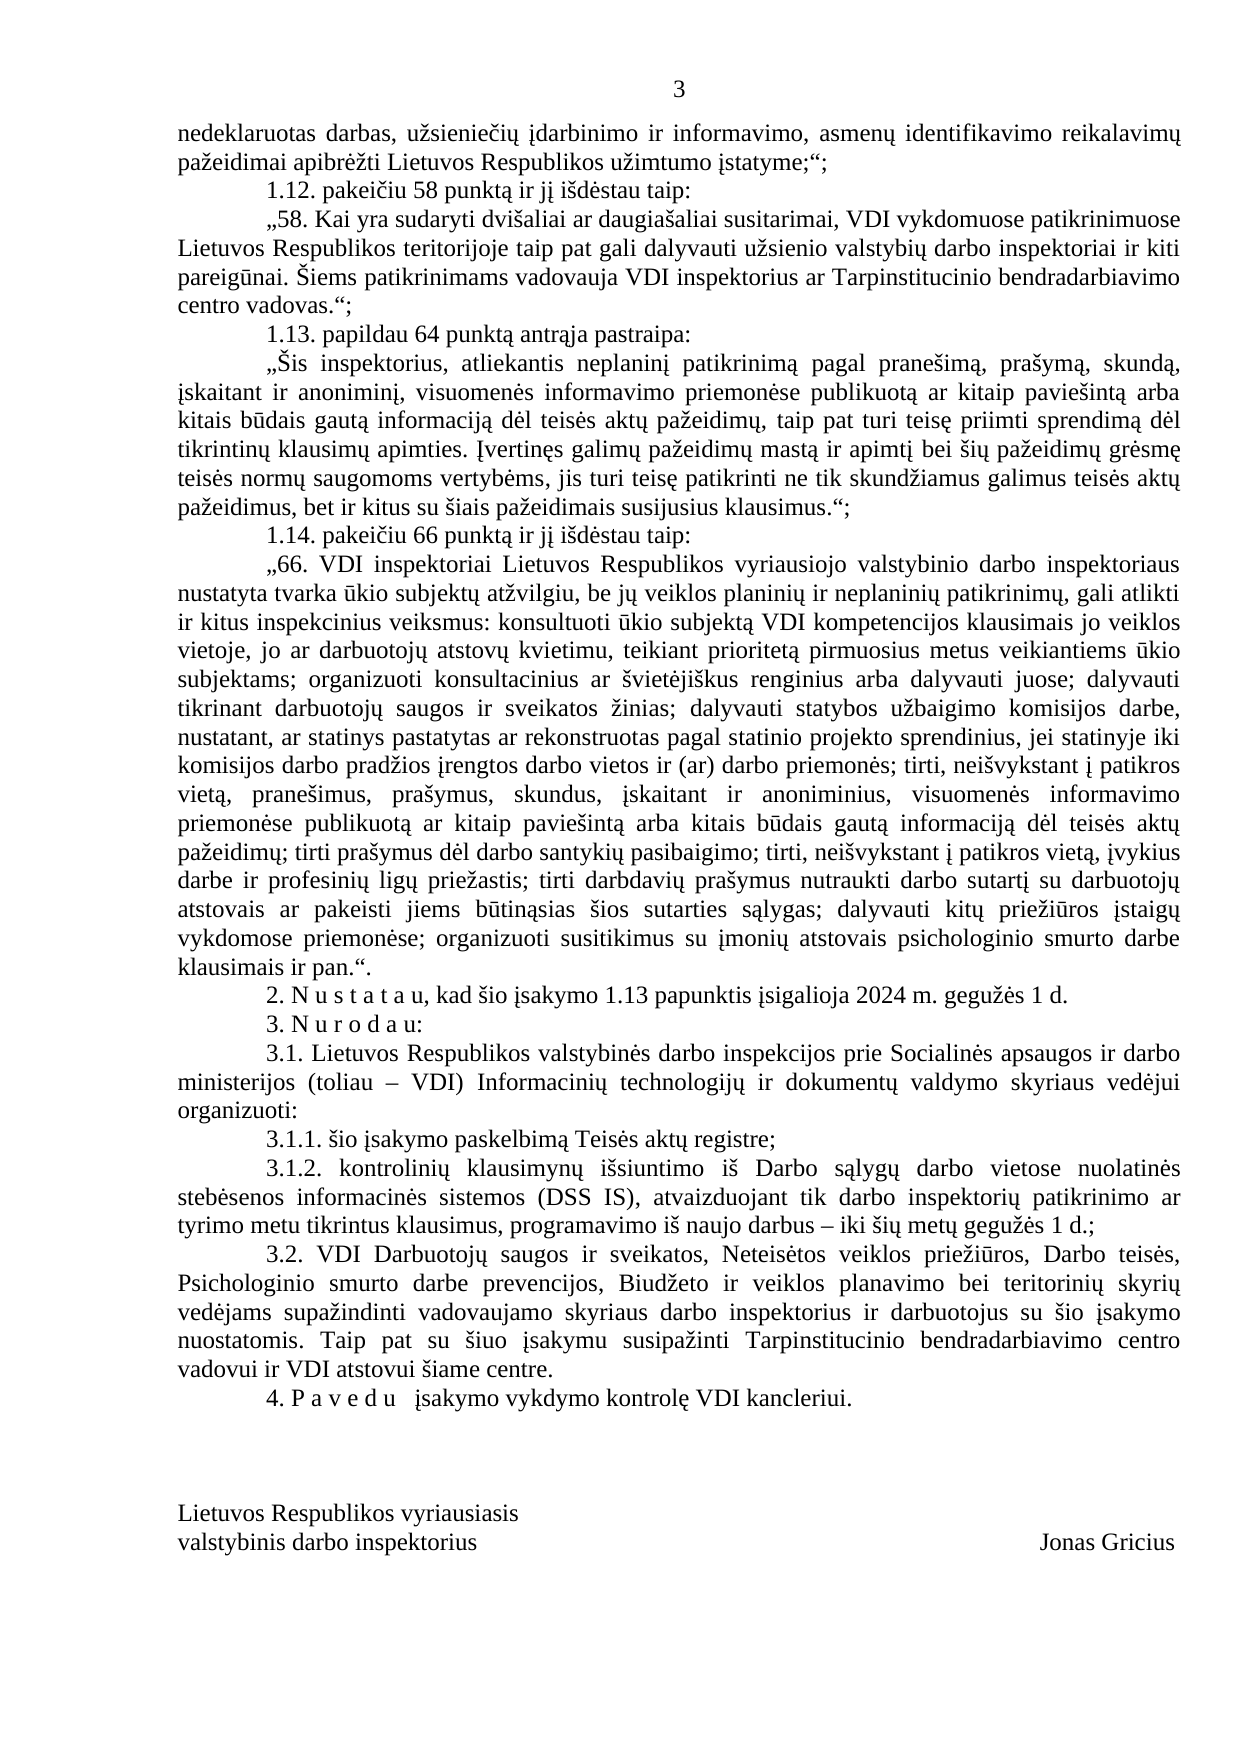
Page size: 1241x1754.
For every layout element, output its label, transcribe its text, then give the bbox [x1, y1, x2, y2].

text 3.1.2. kontrolinių klausimynų išsiuntimo iš Darbo sąlygų darbo vietose nuolatinės stebėsenos informacinės sistemos (DSS IS), atvaizduojant tik darbo inspektorių patikrinimo ar tyrimo metu tikrintus klausimus, programavimo iš naujo darbus – iki šių metų gegužės 1 d.; [177, 1153, 1181, 1239]
text „Šis inspektorius, atliekantis neplaninį patikrinimą pagal pranešimą, prašymą, skundą, įskaitant ir anoniminį, visuomenės informavimo priemonėse publikuotą ar kitaip paviešintą arba kitais būdais gautą informaciją dėl teisės aktų pažeidimų, taip pat turi teisę priimti sprendimą dėl tikrintinų klausimų apimties. Įvertinęs galimų pažeidimų mastą ir apimtį bei šių pažeidimų grėsmę teisės normų saugomoms vertybėms, jis turi teisę patikrinti ne tik skundžiamus galimus teisės aktų pažeidimus, bet ir kitus su šiais pažeidimais susijusius klausimus.“; [177, 348, 1181, 521]
text 3.1. Lietuvos Respublikos valstybinės darbo inspekcijos prie Socialinės apsaugos ir darbo ministerijos (toliau – VDI) Informacinių technologijų ir dokumentų valdymo skyriaus vedėjui organizuoti: [177, 1038, 1181, 1124]
text 3.1.1. šio įsakymo paskelbimą Teisės aktų registre; [177, 1124, 1181, 1153]
text Lietuvos Respublikos vyriausiasis [177, 1498, 1181, 1527]
text 2. N u s t a t a u, kad šio įsakymo 1.13 papunktis įsigalioja 2024 m. gegužės 1 d. [177, 981, 1181, 1009]
text 1.13. papildau 64 punktą antrąja pastraipa: [177, 319, 1181, 348]
text 4. P a v e d u įsakymo vykdymo kontrolę VDI kancleriui. [177, 1383, 1181, 1412]
text 3. N u r o d a u: [177, 1009, 1181, 1038]
text valstybinis darbo inspektorius Jonas Gricius [177, 1527, 1181, 1556]
text „58. Kai yra sudaryti dvišaliai ar daugiašaliai susitarimai, VDI vykdomuose patikrinimuose Lietuvos Respublikos teritorijoje taip pat gali dalyvauti užsienio valstybių darbo inspektoriai ir kiti pareigūnai. Šiems patikrinimams vadovauja VDI inspektorius ar Tarpinstitucinio bendradarbiavimo centro vadovas.“; [177, 204, 1181, 319]
text „66. VDI inspektoriai Lietuvos Respublikos vyriausiojo valstybinio darbo inspektoriaus nustatyta tvarka ūkio subjektų atžvilgiu, be jų veiklos planinių ir neplaninių patikrinimų, gali atlikti ir kitus inspekcinius veiksmus: konsultuoti ūkio subjektą VDI kompetencijos klausimais jo veiklos vietoje, jo ar darbuotojų atstovų kvietimu, teikiant prioritetą pirmuosius metus veikiantiems ūkio subjektams; organizuoti konsultacinius ar švietėjiškus renginius arba dalyvauti juose; dalyvauti tikrinant darbuotojų saugos ir sveikatos žinias; dalyvauti statybos užbaigimo komisijos darbe, nustatant, ar statinys pastatytas ar rekonstruotas pagal statinio projekto sprendinius, jei statinyje iki komisijos darbo pradžios įrengtos darbo vietos ir (ar) darbo priemonės; tirti, neišvykstant į patikros vietą, pranešimus, prašymus, skundus, įskaitant ir anoniminius, visuomenės informavimo priemonėse publikuotą ar kitaip paviešintą arba kitais būdais gautą informaciją dėl teisės aktų pažeidimų; tirti prašymus dėl darbo santykių pasibaigimo; tirti, neišvykstant į patikros vietą, įvykius darbe ir profesinių ligų priežastis; tirti darbdavių prašymus nutraukti darbo sutartį su darbuotojų atstovais ar pakeisti jiems būtinąsias šios sutarties sąlygas; dalyvauti kitų priežiūros įstaigų vykdomose priemonėse; organizuoti susitikimus su įmonių atstovais psichologinio smurto darbe klausimais ir pan.“. [177, 549, 1181, 981]
text 3.2. VDI Darbuotojų saugos ir sveikatos, Neteisėtos veiklos priežiūros, Darbo teisės, Psichologinio smurto darbe prevencijos, Biudžeto ir veiklos planavimo bei teritorinių skyrių vedėjams supažindinti vadovaujamo skyriaus darbo inspektorius ir darbuotojus su šio įsakymo nuostatomis. Taip pat su šiuo įsakymu susipažinti Tarpinstitucinio bendradarbiavimo centro vadovui ir VDI atstovui šiame centre. [177, 1239, 1181, 1383]
text 1.14. pakeičiu 66 punktą ir jį išdėstau taip: [177, 521, 1181, 549]
text nedeklaruotas darbas, užsieniečių įdarbinimo ir informavimo, asmenų identifikavimo reikalavimų pažeidimai apibrėžti Lietuvos Respublikos užimtumo įstatyme;“; [177, 118, 1181, 176]
text 1.12. pakeičiu 58 punktą ir jį išdėstau taip: [177, 176, 1181, 204]
